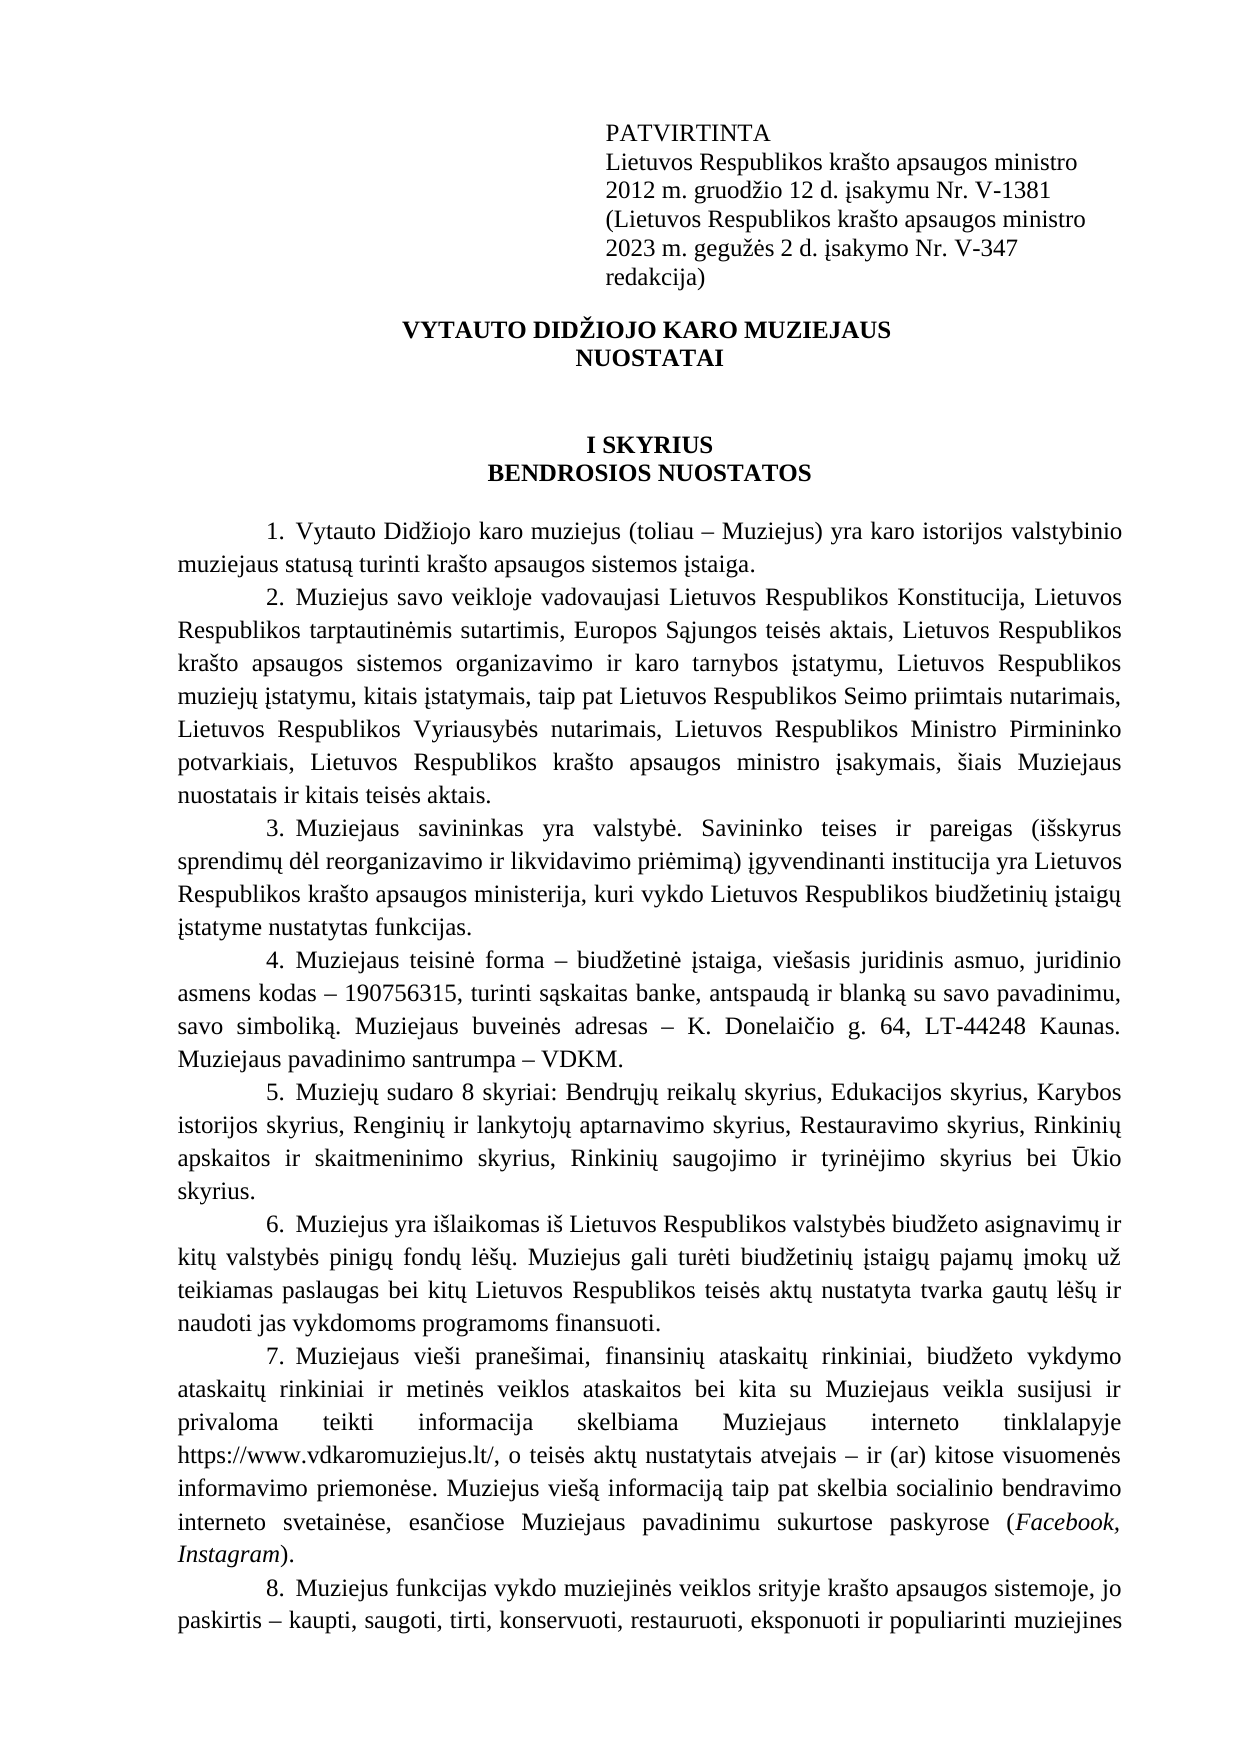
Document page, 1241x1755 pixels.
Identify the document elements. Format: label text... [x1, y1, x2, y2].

text 6. Muziejus yra išlaikomas iš Lietuvos Respublikos valstybės biudžeto asignavimų ir kitų valstybės pinigų fondų lėšų. Muziejus gali turėti biudžetinių įstaigų pajamų įmokų už teikiamas paslaugas bei kitų Lietuvos Respublikos teisės aktų nustatyta tvarka gautų lėšų ir naudoti jas vykdomoms programoms finansuoti. [177, 1209, 1122, 1337]
text redakcija) [605, 262, 1122, 291]
text I SKYRIUS [177, 430, 1122, 458]
text 5. Muziejų sudaro 8 skyriai: Bendrųjų reikalų skyrius, Edukacijos skyrius, Karybos istorijos skyrius, Renginių ir lankytojų aptarnavimo skyrius, Restauravimo skyrius, Rinkinių apskaitos ir skaitmeninimo skyrius, Rinkinių saugojimo ir tyrinėjimo skyrius bei Ūkio skyrius. [177, 1077, 1122, 1205]
text 4. Muziejaus teisinė forma – biudžetinė įstaiga, viešasis juridinis asmuo, juridinio asmens kodas – 190756315, turinti sąskaitas banke, antspaudą ir blanką su savo pavadinimu, savo simboliką. Muziejaus buveinės adresas – K. Donelaičio g. 64, LT-44248 Kaunas. Muziejaus pavadinimo santrumpa – VDKM. [177, 945, 1122, 1073]
text 8. Muziejus funkcijas vykdo muziejinės veiklos srityje krašto apsaugos sistemoje, jo paskirtis – kaupti, saugoti, tirti, konservuoti, restauruoti, eksponuoti ir populiarinti muziejines [177, 1573, 1122, 1634]
text VYTAUTO DIDŽIOJO KARO MUZIEJAUS [177, 315, 1122, 343]
text PATVIRTINTA [605, 118, 1122, 147]
text 2023 m. gegužės 2 d. įsakymo Nr. V-347 [605, 233, 1122, 262]
text NUOSTATAI [177, 343, 1122, 372]
text BENDROSIOS NUOSTATOS [177, 458, 1122, 487]
text 7. Muziejaus vieši pranešimai, finansinių ataskaitų rinkiniai, biudžeto vykdymo ataskaitų rinkiniai ir metinės veiklos ataskaitos bei kita su Muziejaus veikla susijusi ir privaloma teikti informacija skelbiama Muziejaus interneto tinklalapyje https://www.vdkaromuziejus.lt/, o teisės aktų nustatytais atvejais – ir (ar) kitose visuomenės informavimo priemonėse. Muziejus viešą informaciją taip pat skelbia socialinio bendravimo interneto svetainėse, esančiose Muziejaus pavadinimu sukurtose paskyrose (Facebook, Instagram). [177, 1341, 1122, 1568]
text 2012 m. gruodžio 12 d. įsakymu Nr. V-1381 [605, 176, 1122, 204]
text Lietuvos Respublikos krašto apsaugos ministro [605, 147, 1122, 176]
text 1. Vytauto Didžiojo karo muziejus (toliau – Muziejus) yra karo istorijos valstybinio muziejaus statusą turinti krašto apsaugos sistemos įstaiga. [177, 516, 1122, 578]
text 3. Muziejaus savininkas yra valstybė. Savininko teises ir pareigas (išskyrus sprendimų dėl reorganizavimo ir likvidavimo priėmimą) įgyvendinanti institucija yra Lietuvos Respublikos krašto apsaugos ministerija, kuri vykdo Lietuvos Respublikos biudžetinių įstaigų įstatyme nustatytas funkcijas. [177, 813, 1122, 941]
text (Lietuvos Respublikos krašto apsaugos ministro [605, 204, 1122, 233]
text 2. Muziejus savo veikloje vadovaujasi Lietuvos Respublikos Konstitucija, Lietuvos Respublikos tarptautinėmis sutartimis, Europos Sąjungos teisės aktais, Lietuvos Respublikos krašto apsaugos sistemos organizavimo ir karo tarnybos įstatymu, Lietuvos Respublikos muziejų įstatymu, kitais įstatymais, taip pat Lietuvos Respublikos Seimo priimtais nutarimais, Lietuvos Respublikos Vyriausybės nutarimais, Lietuvos Respublikos Ministro Pirmininko potvarkiais, Lietuvos Respublikos krašto apsaugos ministro įsakymais, šiais Muziejaus nuostatais ir kitais teisės aktais. [177, 582, 1122, 809]
